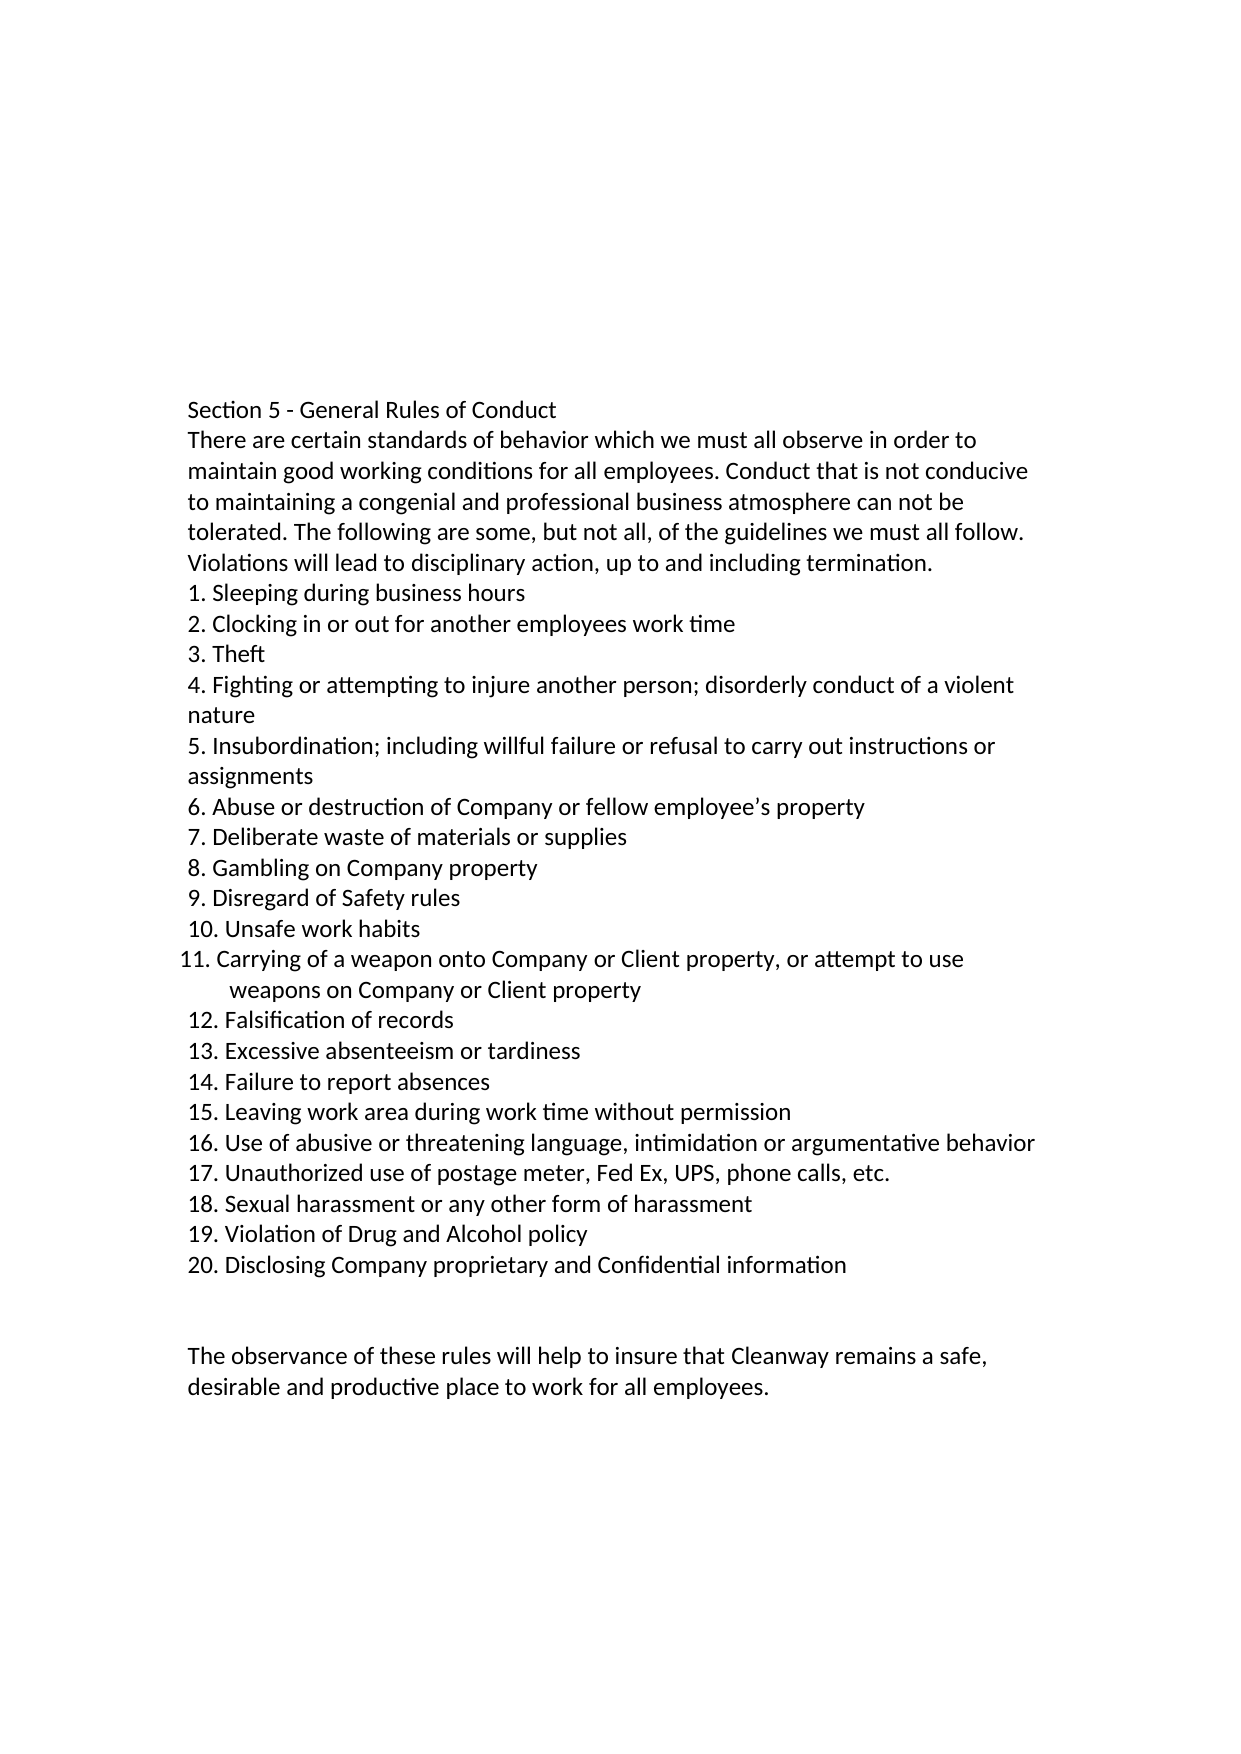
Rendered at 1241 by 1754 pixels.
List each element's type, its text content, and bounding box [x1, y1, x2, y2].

text 5. Insubordination; including willful failure or refusal to carry out instructions or assignments [187, 730, 1053, 791]
text 4. Fighting or attempting to injure another person; disorderly conduct of a violent nature [187, 669, 1053, 730]
text 8. Gambling on Company property [187, 852, 1053, 882]
text 3. Theft [187, 638, 1053, 669]
text 10. Unsafe work habits [187, 913, 1053, 943]
text There are certain standards of behavior which we must all observe in order to maintain good working conditions for all employees. Conduct that is not conducive to maintaining a congenial and professional business atmosphere can not be tolerated. The following are some, but not all, of the guidelines we must all follow. Violations will lead to disciplinary action, up to and including termination. [187, 425, 1053, 577]
text 16. Use of abusive or threatening language, intimidation or argumentative behavior [187, 1127, 1053, 1157]
text 13. Excessive absenteeism or tardiness [187, 1035, 1053, 1066]
text 18. Sexual harassment or any other form of harassment [187, 1188, 1053, 1218]
text 17. Unauthorized use of postage meter, Fed Ex, UPS, phone calls, etc. [187, 1157, 1053, 1188]
text 6. Abuse or destruction of Company or fellow employee’s property [187, 791, 1053, 821]
text 19. Violation of Drug and Alcohol policy [187, 1218, 1053, 1249]
text The observance of these rules will help to insure that Cleanway remains a safe, desirable and productive place to work for all employees. [187, 1340, 1053, 1401]
text 7. Deliberate waste of materials or supplies [187, 821, 1053, 852]
text 12. Falsification of records [187, 1004, 1053, 1035]
text 1. Sleeping during business hours [187, 577, 1053, 608]
text 14. Failure to report absences [187, 1066, 1053, 1096]
text 9. Disregard of Safety rules [187, 882, 1053, 913]
text 15. Leaving work area during work time without permission [187, 1096, 1053, 1127]
text 20. Disclosing Company proprietary and Confidential information [187, 1249, 1053, 1279]
text 2. Clocking in or out for another employees work time [187, 608, 1053, 638]
text 11. Carrying of a weapon onto Company or Client property, or attempt to use weapons on Company or Client property [179, 943, 1053, 1004]
text Section 5 - General Rules of Conduct [187, 394, 1053, 425]
